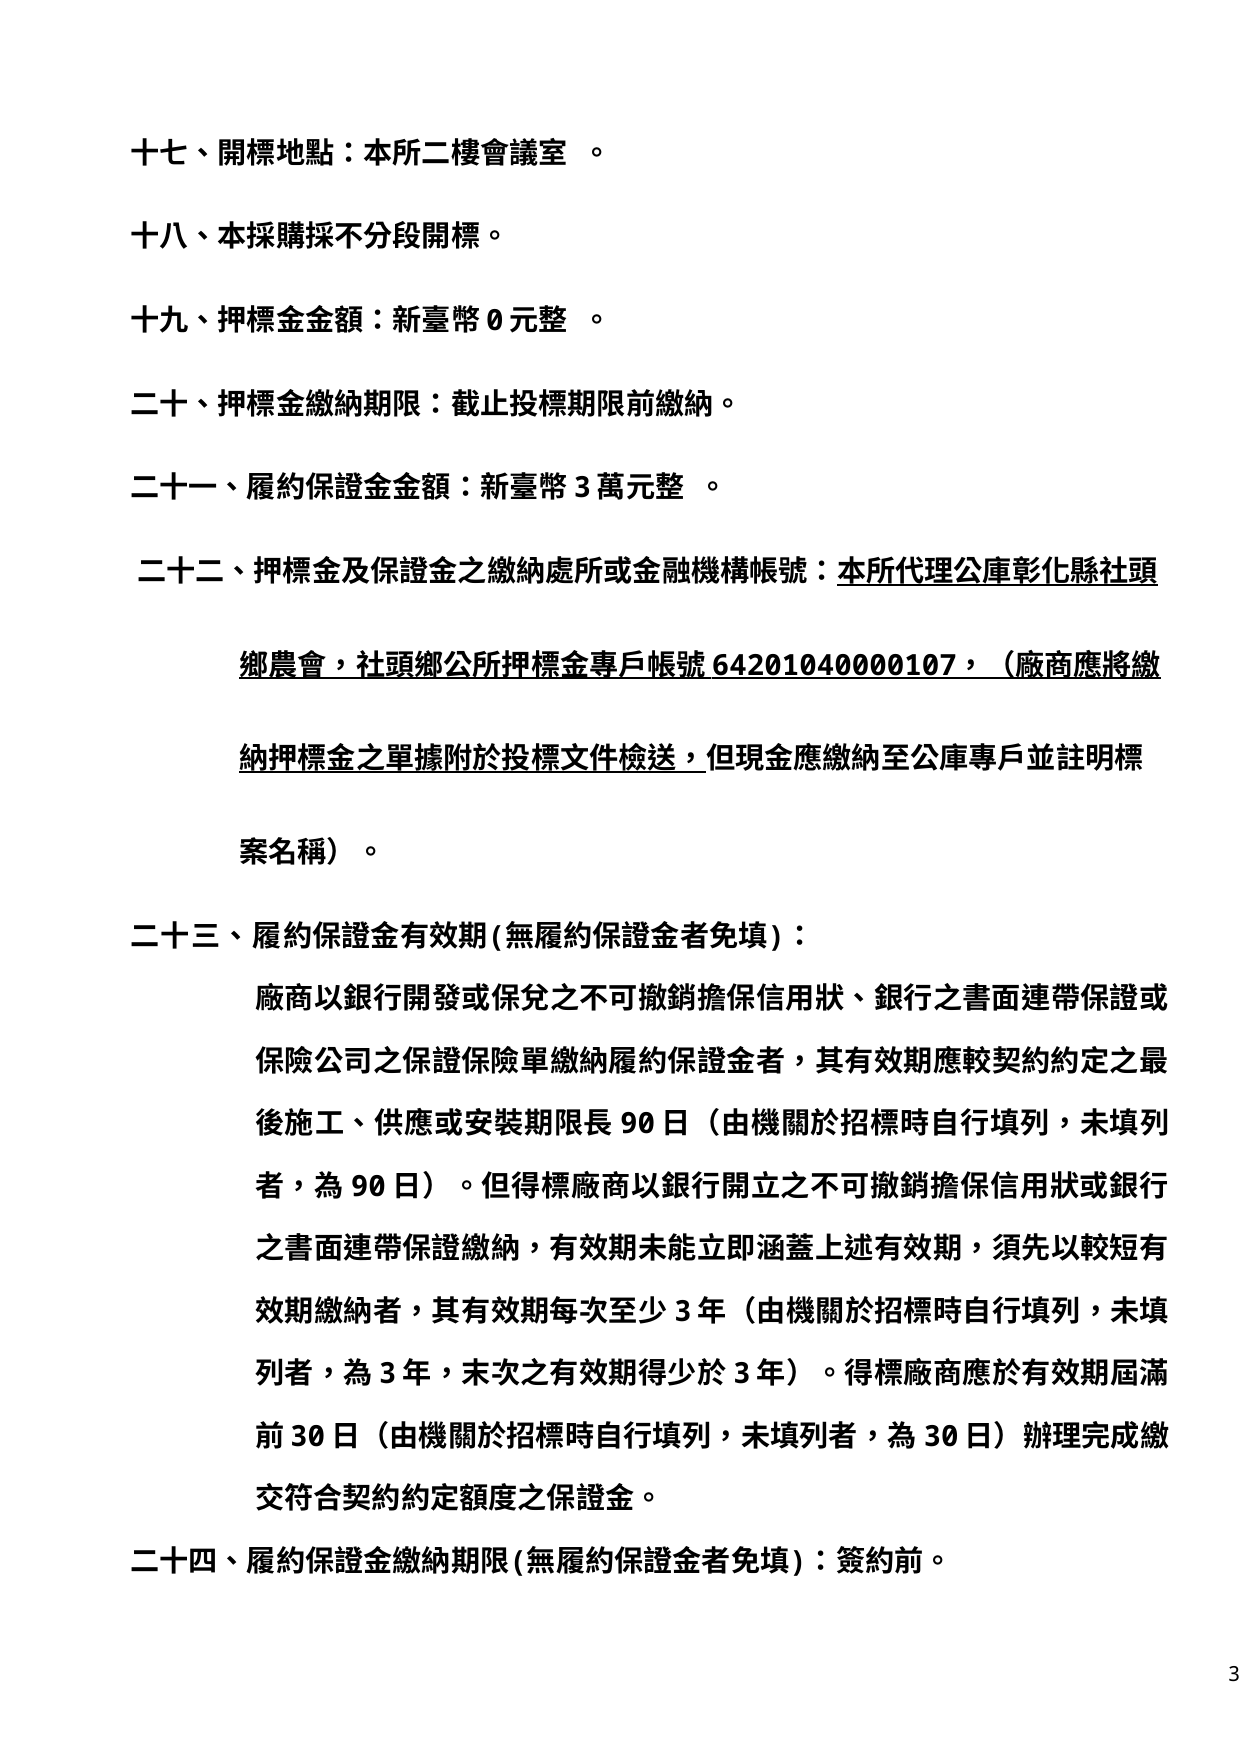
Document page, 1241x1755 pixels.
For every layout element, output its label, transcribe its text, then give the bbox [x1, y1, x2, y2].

text 二十四、履約保證金繳納期限(無履約保證金者免填)：簽約前。 [130, 1517, 1169, 1579]
text 二十、押標金繳納期限：截止投標期限前繳納。 [130, 360, 1169, 422]
text 二十二、押標金及保證金之繳納處所或金融機構帳號：本所代理公庫彰化縣社頭鄉農會，社頭鄉公所押標金專戶帳號64201040000107，（廠商應將繳納押標金之單據附於投標文件檢送，但現金應繳納至公庫專戶並註明標案名稱）。 [137, 527, 1169, 871]
text 廠商以銀行開發或保兌之不可撤銷擔保信用狀、銀行之書面連帶保證或保險公司之保證保險單繳納履約保證金者，其有效期應較契約約定之最後施工、供應或安裝期限長90日（由機關於招標時自行填列，未填列者，為90日）。但得標廠商以銀行開立之不可撤銷擔保信用狀或銀行之書面連帶保證繳納，有效期未能立即涵蓋上述有效期，須先以較短有效期繳納者，其有效期每次至少3年（由機關於招標時自行填列，未填列者，為3年，末次之有效期得少於3年）。得標廠商應於有效期屆滿前30日（由機關於招標時自行填列，未填列者，為30日）辦理完成繳交符合契約約定額度之保證金。 [255, 954, 1169, 1517]
text 二十三、履約保證金有效期(無履約保證金者免填)： [130, 892, 1169, 954]
text 十八、本採購採不分段開標。 [130, 192, 1169, 255]
text 十七、開標地點：本所二樓會議室 。 [130, 109, 1169, 171]
text 十九、押標金金額：新臺幣0元整 。 [130, 276, 1169, 338]
text 二十一、履約保證金金額：新臺幣3萬元整 。 [130, 443, 1169, 506]
